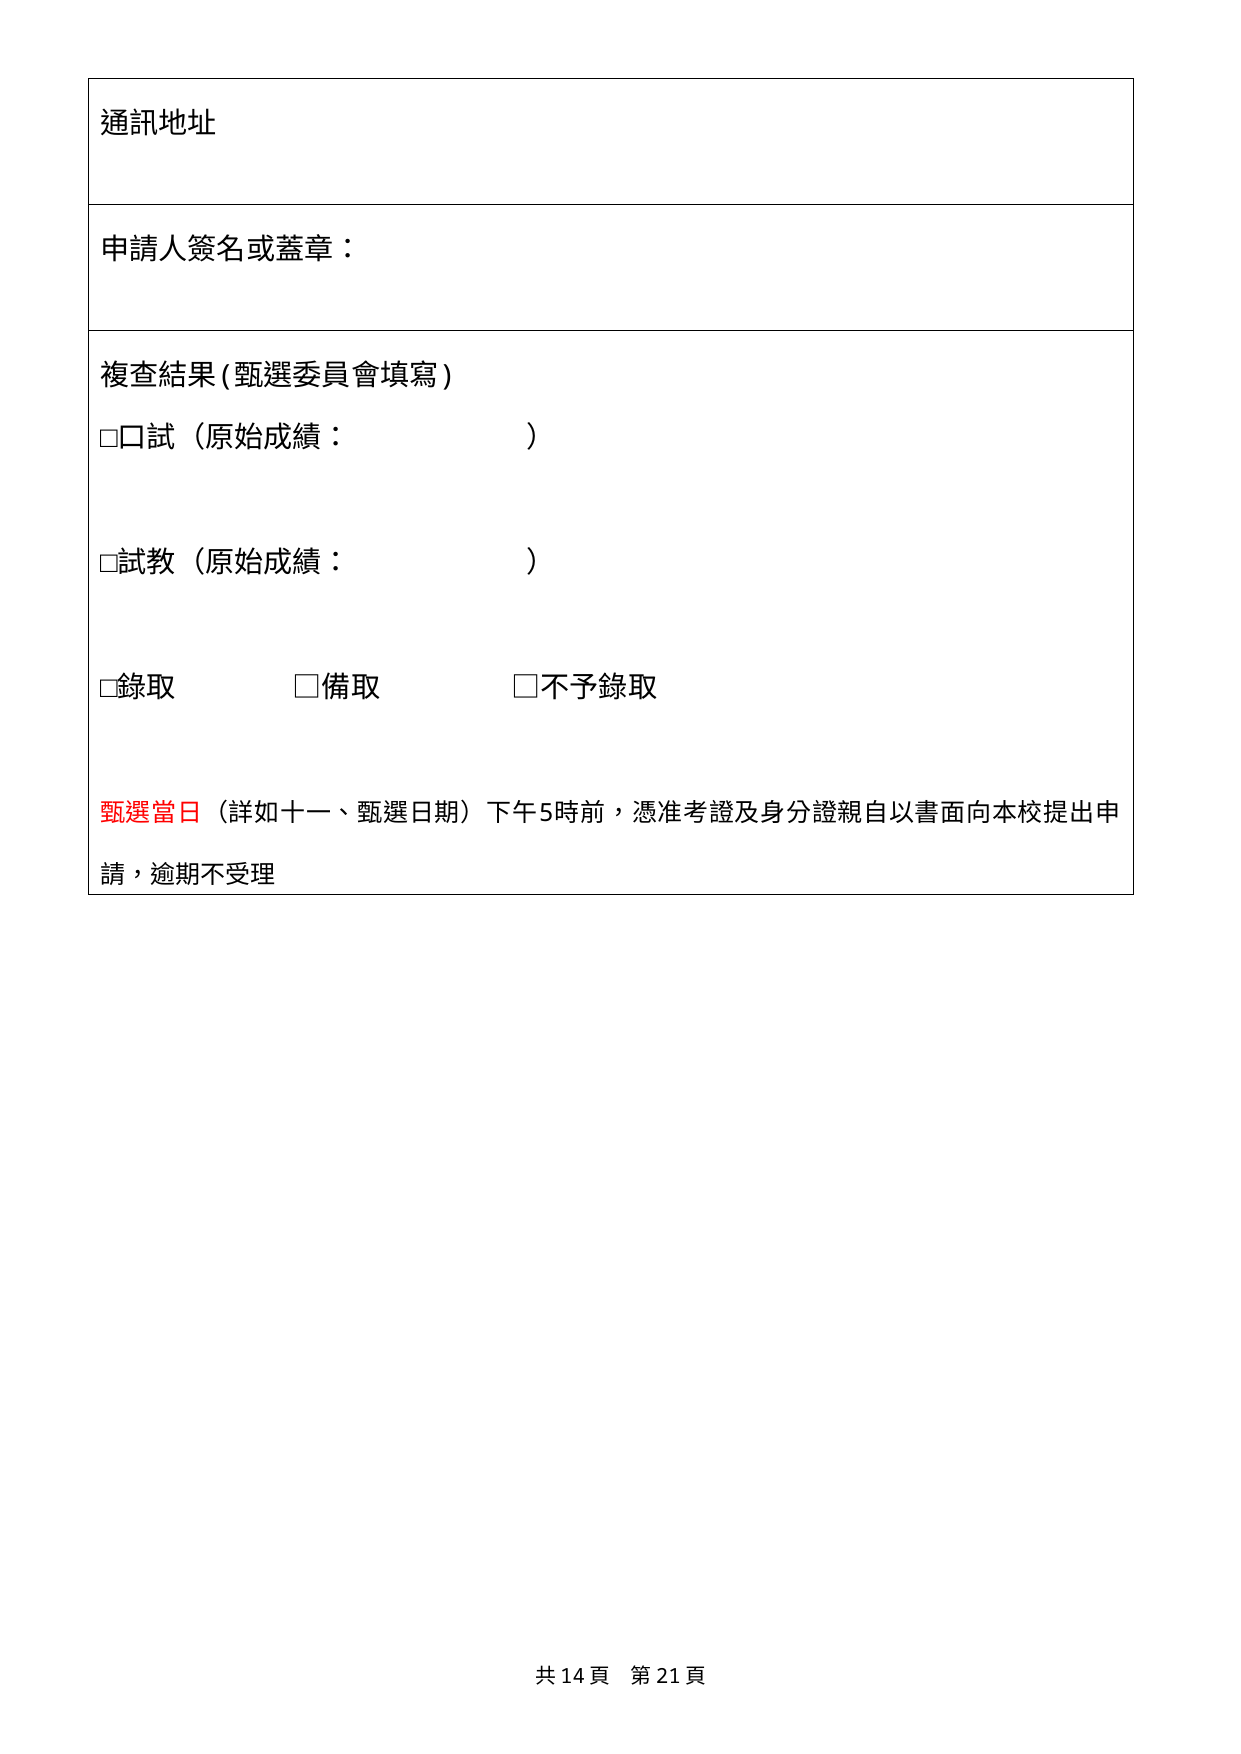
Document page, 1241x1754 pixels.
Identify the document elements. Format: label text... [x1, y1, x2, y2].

table_cell 申請人簽名或蓋章： [89, 205, 1133, 330]
table_cell 複查結果(甄選委員會填寫) □口試（原始成績： ） □試教（原始成績： ） □錄取 □備取 □不予錄取 甄選當日（詳如十一、甄選日期）下午5時前，憑准考證及身分證親自以書面向本校提出申請，逾期不受理 [89, 331, 1133, 894]
table_cell 通訊地址 [89, 79, 1133, 204]
